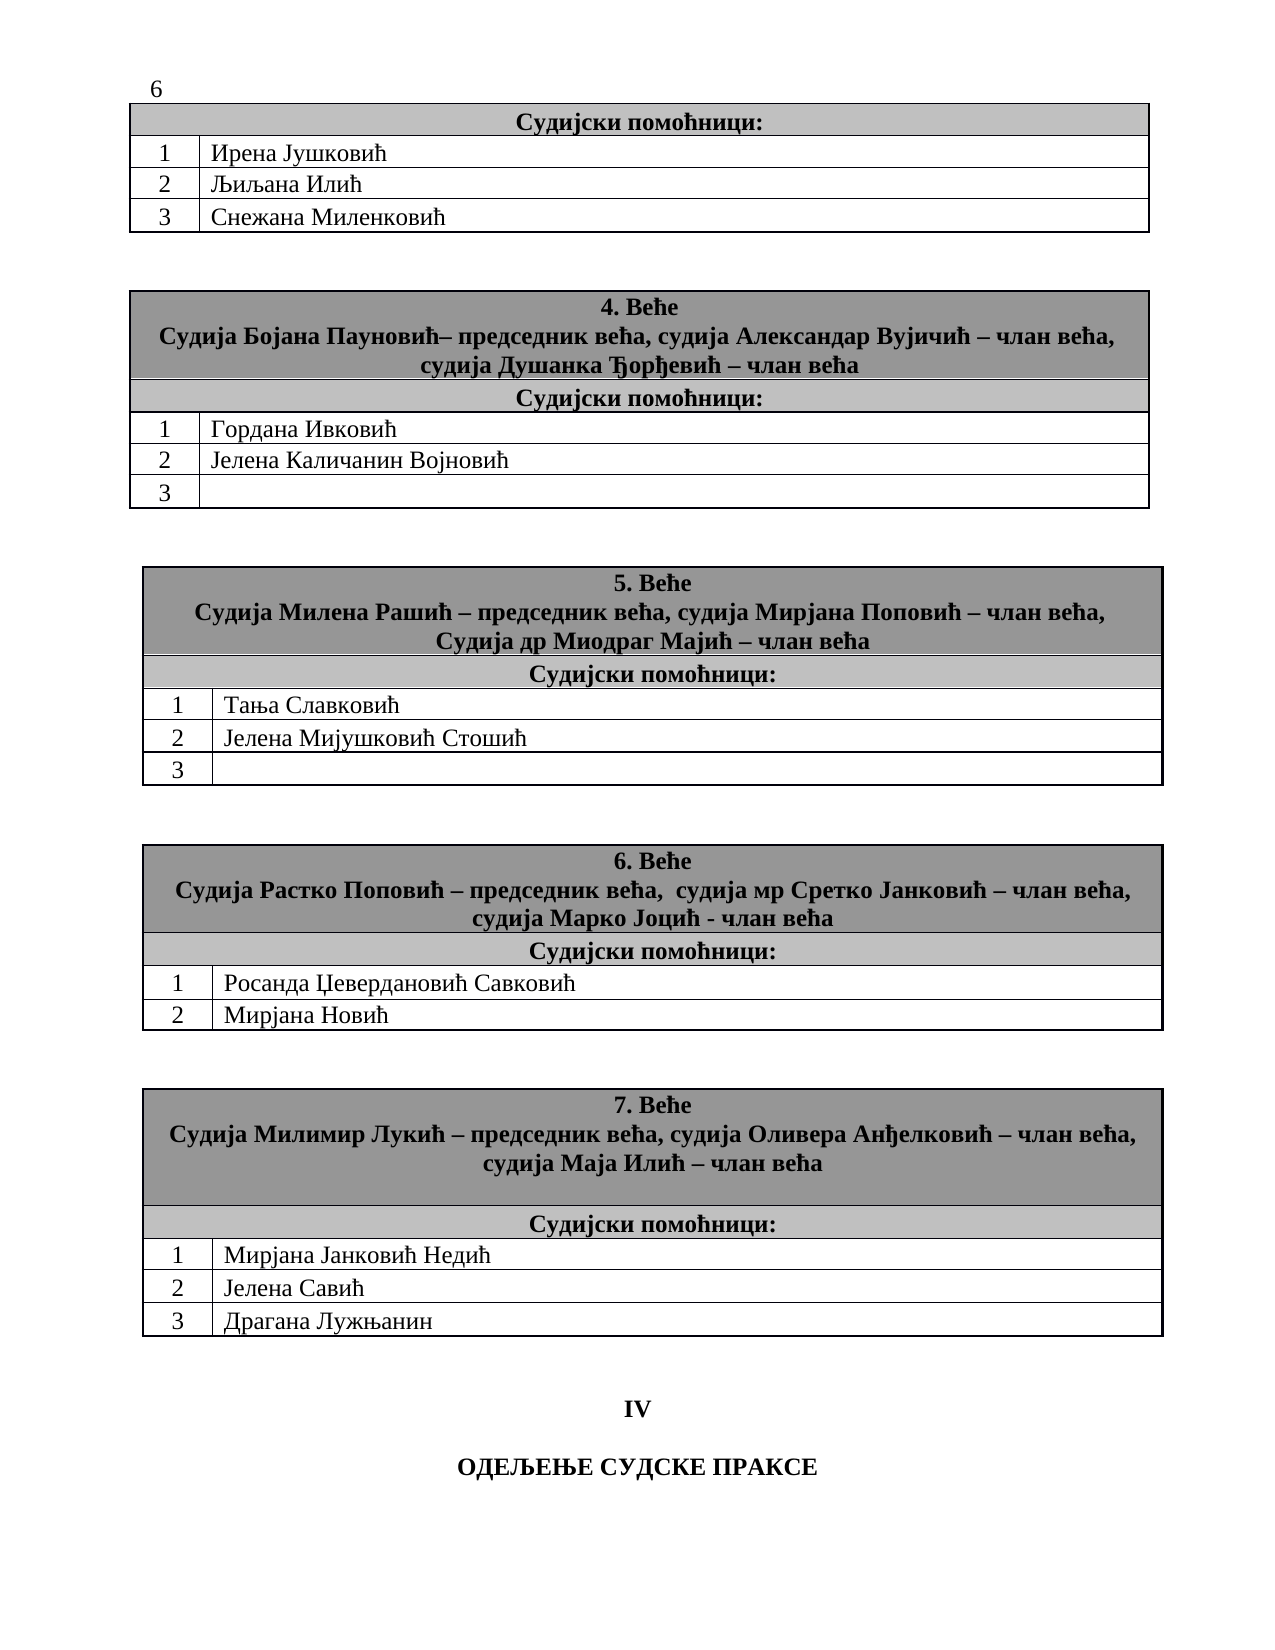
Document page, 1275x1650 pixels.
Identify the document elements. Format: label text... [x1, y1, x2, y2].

table_cell 3 [131, 475, 199, 507]
table_cell Тања Славковић [213, 689, 1161, 719]
table_cell Гордана Ивковић [200, 413, 1148, 443]
table_cell 3 [144, 753, 212, 784]
table_cell Јелена Каличанин Војновић [200, 444, 1148, 474]
table_cell 2 [131, 444, 199, 474]
table_header 7. Веће Судија Милимир Лукић – председник већа, судија Оливера Анђелковић – члан већа, судија Маја Илић – члан већа [144, 1090, 1161, 1205]
table_cell Јелена Савић [213, 1270, 1161, 1302]
table_cell Ирена Јушковић [200, 136, 1148, 167]
table_cell Љиљана Илић [200, 168, 1148, 198]
table_cell Мирјана Новић [213, 1000, 1161, 1029]
table_cell 1 [144, 689, 212, 719]
table_cell Јелена Мијушковић Стошић [213, 720, 1161, 751]
table_cell 2 [144, 720, 212, 751]
table_cell Судијски помоћници: [144, 933, 1161, 965]
table_cell 2 [144, 1270, 212, 1302]
table_cell 3 [131, 199, 199, 231]
table_cell Судијски помоћници: [131, 104, 1148, 135]
table_header 6. Веће Судија Растко Поповић – председник већа, судија мр Сретко Јанковић – члан већа, судија Марко Јоцић - члан већа [144, 846, 1161, 932]
table_cell [200, 475, 1148, 507]
table_cell Судијски помоћници: [144, 656, 1161, 687]
table_cell 3 [144, 1303, 212, 1335]
table_cell 1 [131, 136, 199, 167]
table_header 4. Веће Судија Бојана Пауновић– председник већа, судија Александар Вујичић – члан већа, судија Душанка Ђорђевић – члан већа [131, 292, 1148, 378]
table_cell Судијски помоћници: [144, 1206, 1161, 1238]
table_header 5. Веће Судија Милена Рашић – председник већа, судија Мирјана Поповић – члан већа, Судија др Миодраг Мајић – члан већа [144, 568, 1161, 654]
table_cell 2 [131, 168, 199, 198]
table_cell Росанда Џевердановић Савковић [213, 966, 1161, 999]
text IV [150, 1394, 1125, 1423]
table_cell 1 [144, 966, 212, 999]
table_cell 1 [144, 1239, 212, 1269]
table_cell Снежана Миленковић [200, 199, 1148, 231]
text ОДЕЉЕЊЕ СУДСКЕ ПРАКСЕ [150, 1452, 1125, 1481]
table_cell Мирјана Јанковић Недић [213, 1239, 1161, 1269]
table_cell Судијски помоћници: [131, 380, 1148, 411]
table_cell 1 [131, 413, 199, 443]
table_cell 2 [144, 1000, 212, 1029]
table_cell Драгана Лужњанин [213, 1303, 1161, 1335]
table_cell [213, 753, 1161, 784]
